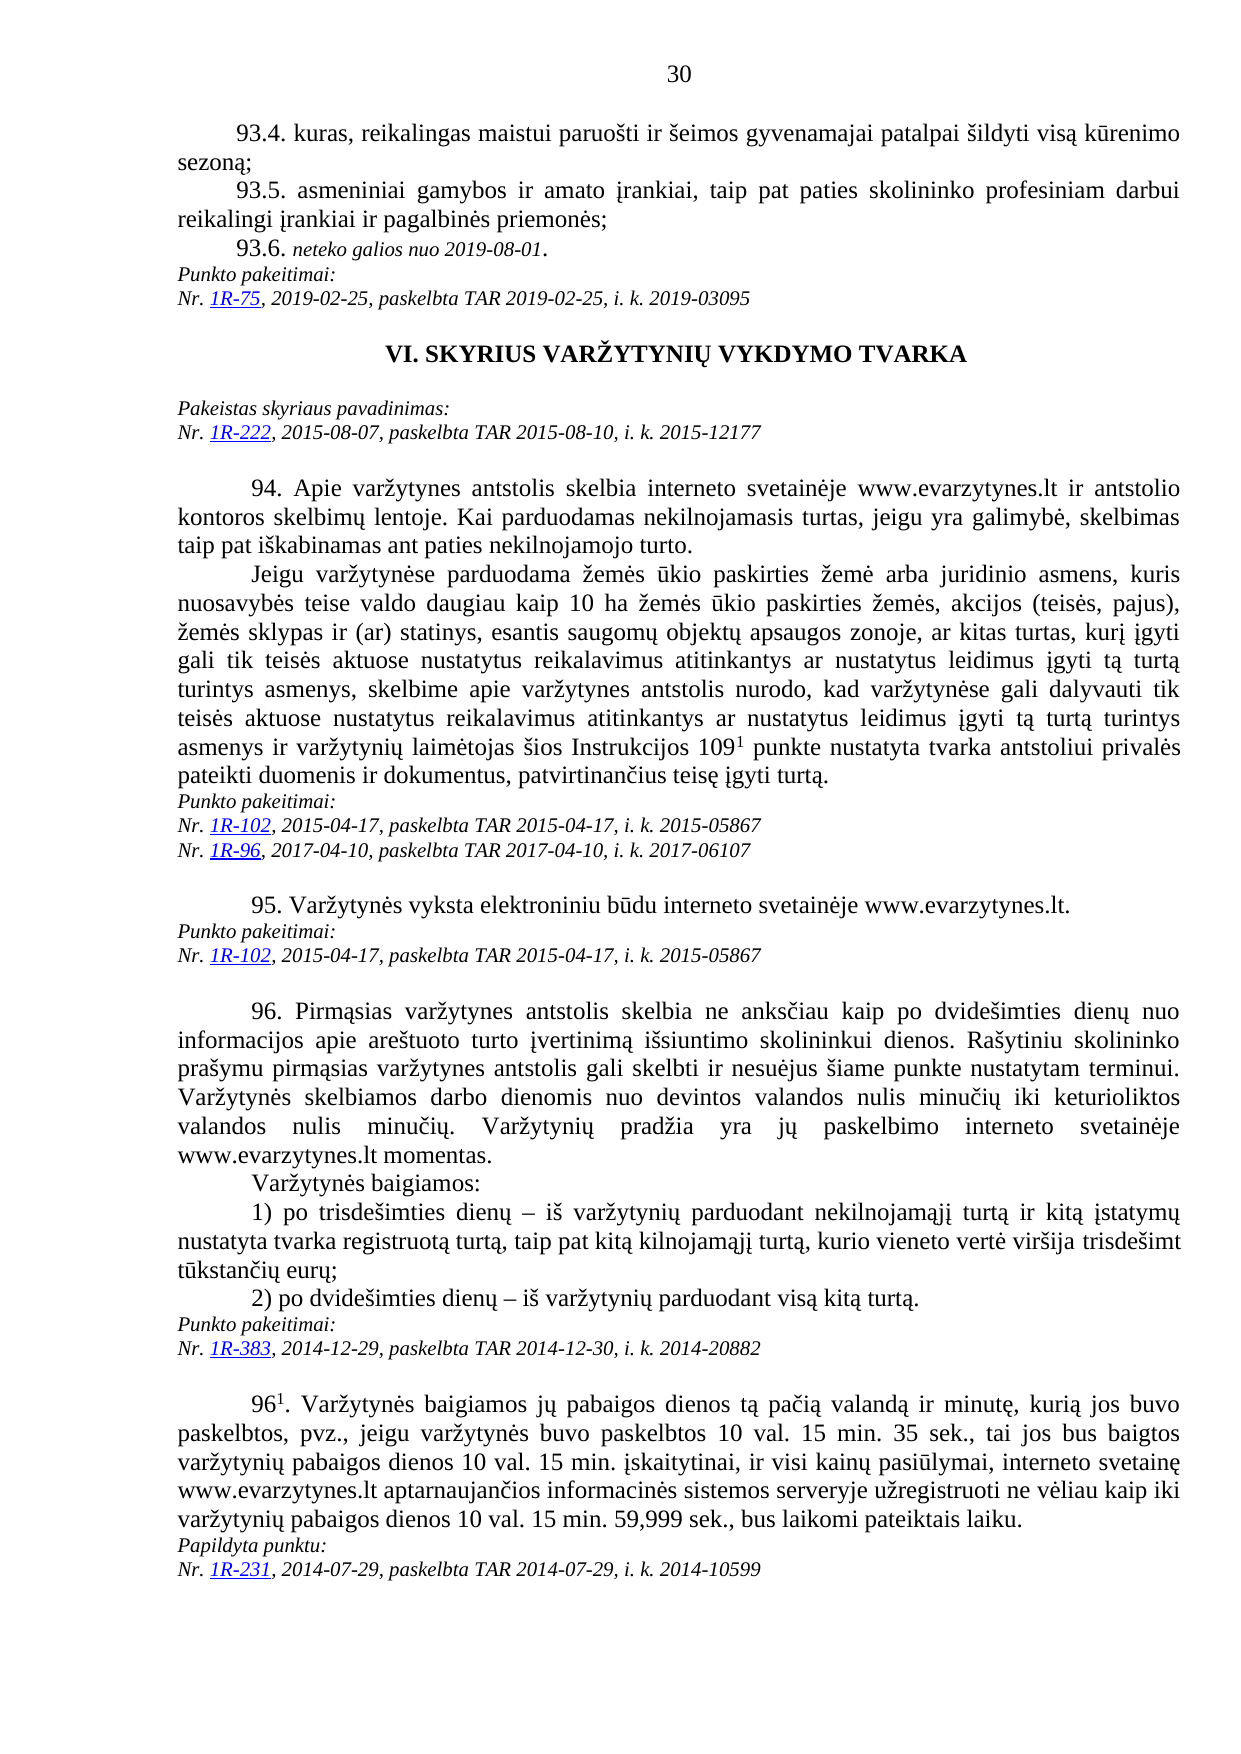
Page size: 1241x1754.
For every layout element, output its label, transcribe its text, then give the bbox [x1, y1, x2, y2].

text 1) po trisdešimties dienų – iš varžytynių parduodant nekilnojamąjį turtą ir kitą įstatymų nustatyta tvarka registruotą turtą, taip pat kitą kilnojamąjį turtą, kurio vieneto vertė viršija trisdešimt tūkstančių eurų; [177, 1197, 1181, 1283]
text Nr. 1R-75, 2019-02-25, paskelbta TAR 2019-02-25, i. k. 2019-03095 [177, 286, 1181, 310]
text Punkto pakeitimai: [177, 1312, 1181, 1336]
text 93.5. asmeniniai gamybos ir amato įrankiai, taip pat paties skolininko profesiniam darbui reikalingi įrankiai ir pagalbinės priemonės; [177, 176, 1181, 233]
text Varžytynės baigiamos: [177, 1168, 1181, 1197]
text Nr. 1R-102, 2015-04-17, paskelbta TAR 2015-04-17, i. k. 2015-05867 [177, 943, 1181, 967]
text 2) po dvidešimties dienų – iš varžytynių parduodant visą kitą turtą. [177, 1283, 1181, 1312]
text Pakeistas skyriaus pavadinimas: [177, 396, 1181, 420]
text 93.6. neteko galios nuo 2019-08-01. [177, 233, 1181, 262]
text Punkto pakeitimai: [177, 919, 1181, 943]
text Nr. 1R-96, 2017-04-10, paskelbta TAR 2017-04-10, i. k. 2017-06107 [177, 837, 1181, 862]
text Nr. 1R-383, 2014-12-29, paskelbta TAR 2014-12-30, i. k. 2014-20882 [177, 1336, 1181, 1360]
text Jeigu varžytynėse parduodama žemės ūkio paskirties žemė arba juridinio asmens, kuris nuosavybės teise valdo daugiau kaip 10 ha žemės ūkio paskirties žemės, akcijos (teisės, pajus), žemės sklypas ir (ar) statinys, esantis saugomų objektų apsaugos zonoje, ar kitas turtas, kurį įgyti gali tik teisės aktuose nustatytus reikalavimus atitinkantys ar nustatytus leidimus įgyti tą turtą turintys asmenys, skelbime apie varžytynes antstolis nurodo, kad varžytynėse gali dalyvauti tik teisės aktuose nustatytus reikalavimus atitinkantys ar nustatytus leidimus įgyti tą turtą turintys asmenys ir varžytynių laimėtojas šios Instrukcijos 1091 punkte nustatyta tvarka antstoliui privalės pateikti duomenis ir dokumentus, patvirtinančius teisę įgyti turtą. [177, 559, 1181, 789]
text 96. Pirmąsias varžytynes antstolis skelbia ne anksčiau kaip po dvidešimties dienų nuo informacijos apie areštuoto turto įvertinimą išsiuntimo skolininkui dienos. Rašytiniu skolininko prašymu pirmąsias varžytynes antstolis gali skelbti ir nesuėjus šiame punkte nustatytam terminui. Varžytynės skelbiamos darbo dienomis nuo devintos valandos nulis minučių iki keturioliktos valandos nulis minučių. Varžytynių pradžia yra jų paskelbimo interneto svetainėje www.evarzytynes.lt momentas. [177, 996, 1181, 1168]
text 93.4. kuras, reikalingas maistui paruošti ir šeimos gyvenamajai patalpai šildyti visą kūrenimo sezoną; [177, 118, 1181, 176]
text VI. SKYRIUS VARŽYTYNIŲ VYKDYMO TVARKA [177, 339, 1181, 367]
text Punkto pakeitimai: [177, 262, 1181, 286]
text Papildyta punktu: [177, 1533, 1181, 1557]
text Nr. 1R-222, 2015-08-07, paskelbta TAR 2015-08-10, i. k. 2015-12177 [177, 420, 1181, 444]
text 94. Apie varžytynes antstolis skelbia interneto svetainėje www.evarzytynes.lt ir antstolio kontoros skelbimų lentoje. Kai parduodamas nekilnojamasis turtas, jeigu yra galimybė, skelbimas taip pat iškabinamas ant paties nekilnojamojo turto. [177, 473, 1181, 559]
text Punkto pakeitimai: [177, 789, 1181, 813]
text Nr. 1R-231, 2014-07-29, paskelbta TAR 2014-07-29, i. k. 2014-10599 [177, 1557, 1181, 1581]
text Nr. 1R-102, 2015-04-17, paskelbta TAR 2015-04-17, i. k. 2015-05867 [177, 813, 1181, 837]
text 95. Varžytynės vyksta elektroniniu būdu interneto svetainėje www.evarzytynes.lt. [177, 890, 1181, 919]
text 961. Varžytynės baigiamos jų pabaigos dienos tą pačią valandą ir minutę, kurią jos buvo paskelbtos, pvz., jeigu varžytynės buvo paskelbtos 10 val. 15 min. 35 sek., tai jos bus baigtos varžytynių pabaigos dienos 10 val. 15 min. įskaitytinai, ir visi kainų pasiūlymai, interneto svetainę www.evarzytynes.lt aptarnaujančios informacinės sistemos serveryje užregistruoti ne vėliau kaip iki varžytynių pabaigos dienos 10 val. 15 min. 59,999 sek., bus laikomi pateiktais laiku. [177, 1389, 1181, 1533]
